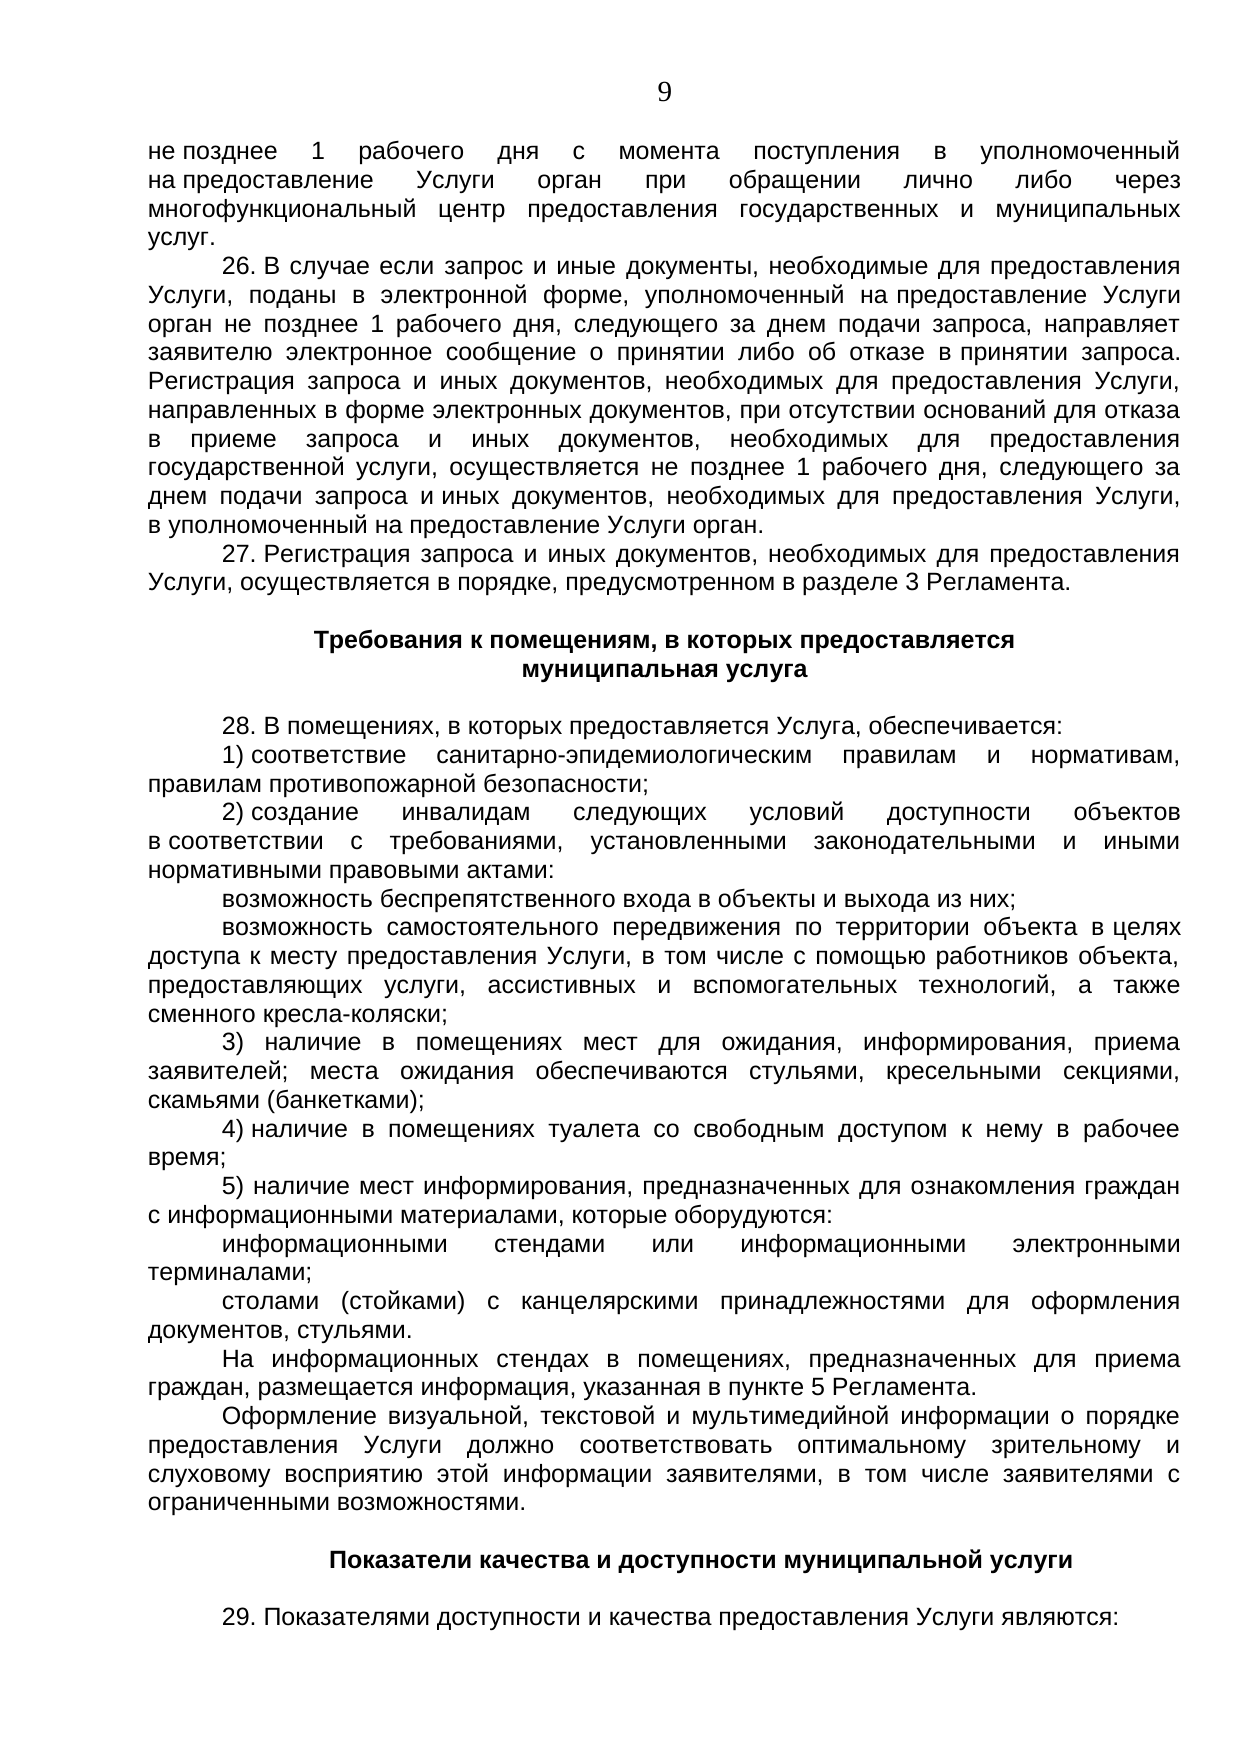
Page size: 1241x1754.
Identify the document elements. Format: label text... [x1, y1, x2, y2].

text 26. В случае если запрос и иные документы, необходимые для предоставления Услуги, поданы в электронной форме, уполномоченный на предоставление Услуги орган не позднее 1 рабочего дня, следующего за днем подачи запроса, направляет заявителю электронное сообщение о принятии либо об отказе в принятии запроса. Регистрация запроса и иных документов, необходимых для предоставления Услуги, направленных в форме электронных документов, при отсутствии оснований для отказа в приеме запроса и иных документов, необходимых для предоставления государственной услуги, осуществляется не позднее 1 рабочего дня, следующего за днем подачи запроса и иных документов, необходимых для предоставления Услуги, в уполномоченный на предоставление Услуги орган. [148, 251, 1181, 539]
text 4) наличие в помещениях туалета со свободным доступом к нему в рабочее время; [148, 1114, 1181, 1171]
text 3) наличие в помещениях мест для ожидания, информирования, приема заявителей; места ожидания обеспечиваются стульями, кресельными секциями, скамьями (банкетками); [148, 1027, 1181, 1114]
text 1) соответствие санитарно-эпидемиологическим правилам и нормативам, правилам противопожарной безопасности; [148, 740, 1181, 797]
text не позднее 1 рабочего дня с момента поступления в уполномоченный на предоставление Услуги орган при обращении лично либо через многофункциональный центр предоставления государственных и муниципальных услуг. [148, 136, 1181, 251]
text Показатели качества и доступности муниципальной услуги [148, 1545, 1181, 1574]
text столами (стойками) с канцелярскими принадлежностями для оформления документов, стульями. [148, 1286, 1181, 1344]
text возможность самостоятельного передвижения по территории объекта в целях доступа к месту предоставления Услуги, в том числе с помощью работников объекта, предоставляющих услуги, ассистивных и вспомогательных технологий, а также сменного кресла-коляски; [148, 912, 1181, 1027]
text 27. Регистрация запроса и иных документов, необходимых для предоставления Услуги, осуществляется в порядке, предусмотренном в разделе 3 Регламента. [148, 539, 1181, 596]
text Оформление визуальной, текстовой и мультимедийной информации о порядке предоставления Услуги должно соответствовать оптимальному зрительному и слуховому восприятию этой информации заявителями, в том числе заявителями с ограниченными возможностями. [148, 1401, 1181, 1516]
text На информационных стендах в помещениях, предназначенных для приема граждан, размещается информация, указанная в пункте 5 Регламента. [148, 1344, 1181, 1401]
text 28. В помещениях, в которых предоставляется Услуга, обеспечивается: [148, 711, 1181, 740]
text 29. Показателями доступности и качества предоставления Услуги являются: [148, 1602, 1181, 1631]
text возможность беспрепятственного входа в объекты и выхода из них; [148, 884, 1181, 912]
text Требования к помещениям, в которых предоставляется муниципальная услуга [148, 625, 1181, 682]
text информационными стендами или информационными электронными терминалами; [148, 1229, 1181, 1286]
text 5) наличие мест информирования, предназначенных для ознакомления граждан с информационными материалами, которые оборудуются: [148, 1171, 1181, 1229]
text 2) создание инвалидам следующих условий доступности объектов в соответствии с требованиями, установленными законодательными и иными нормативными правовыми актами: [148, 797, 1181, 884]
